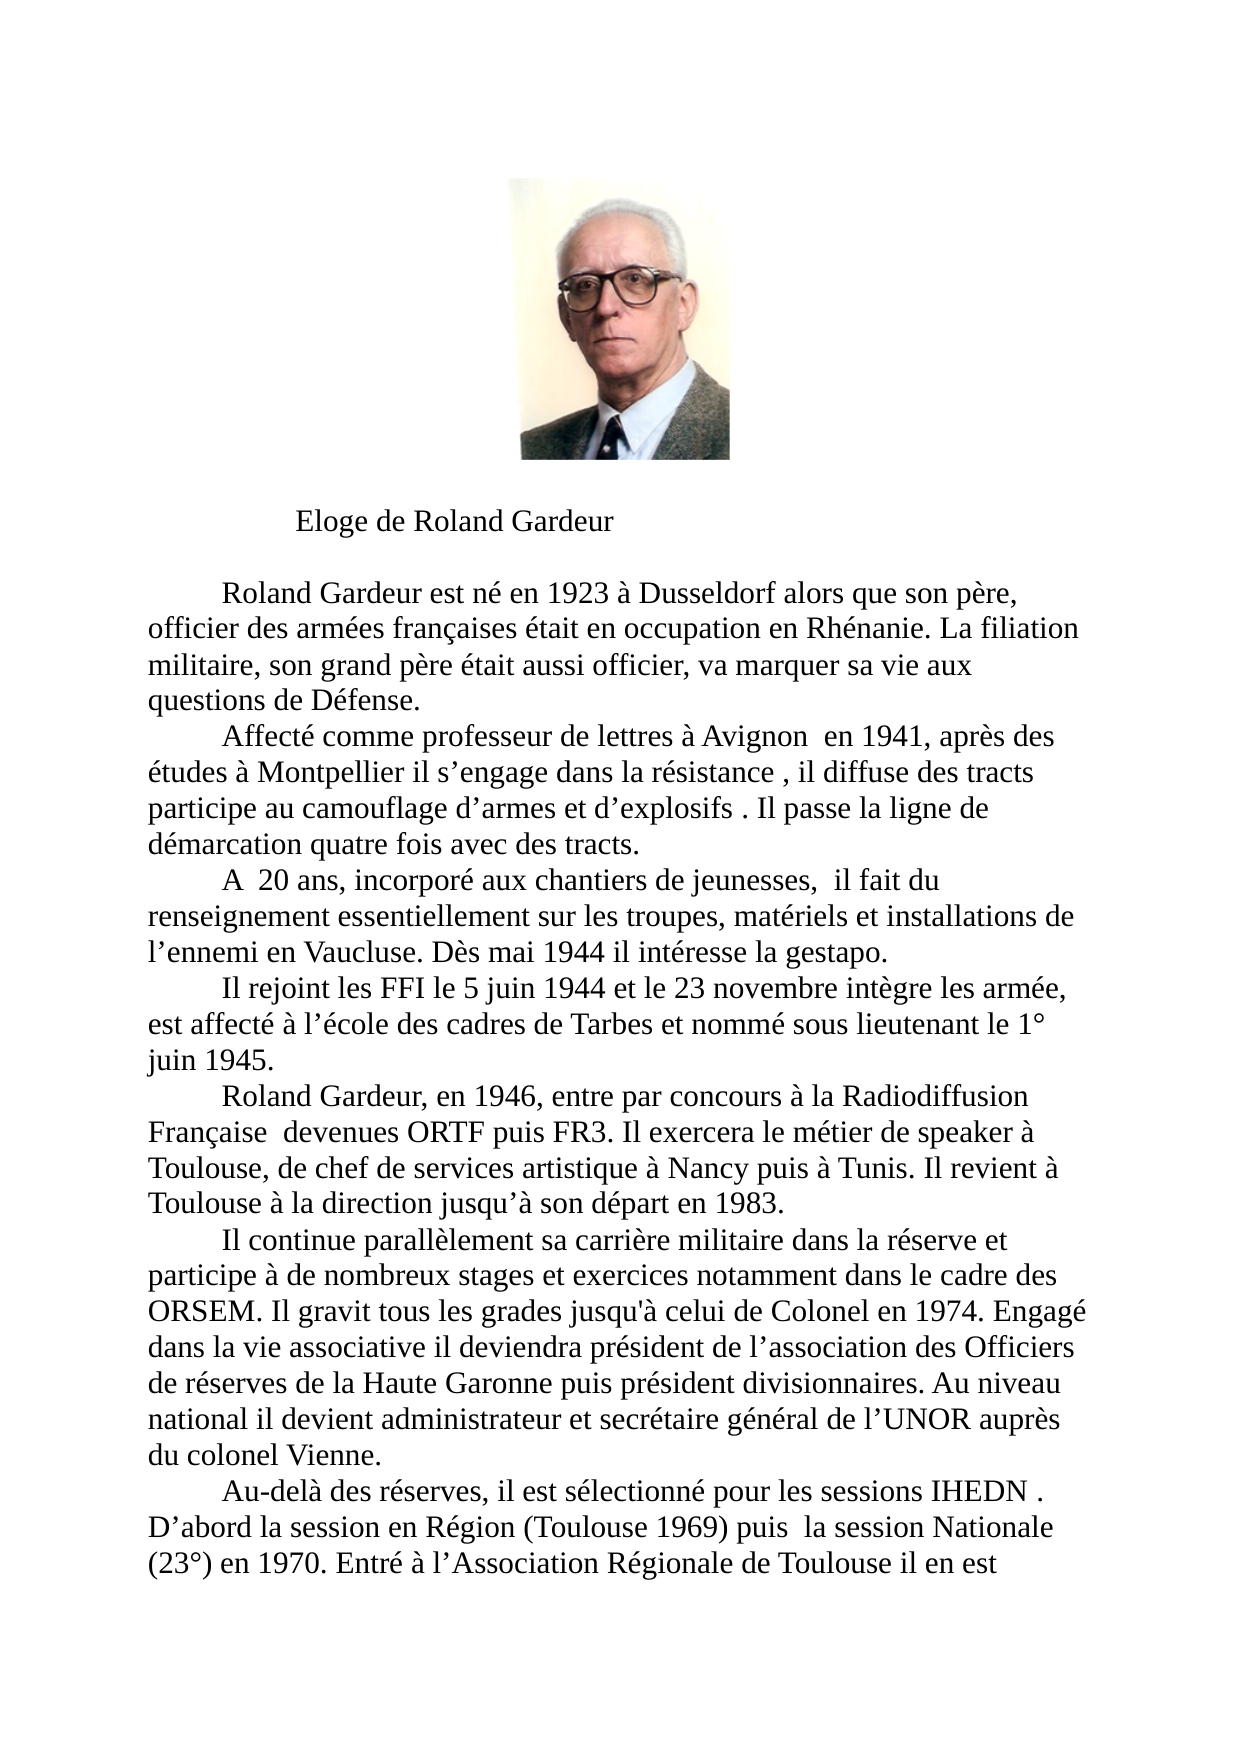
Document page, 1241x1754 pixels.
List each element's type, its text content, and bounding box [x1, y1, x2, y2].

text Affecté comme professeur de lettres à Avignon en 1941, après des études à Montpellier il s’engage dans la résistance , il diffuse des tracts participe au camouflage d’armes et d’explosifs . Il passe la ligne de démarcation quatre fois avec des tracts. [148, 718, 1093, 861]
text Roland Gardeur est né en 1923 à Dusseldorf alors que son père, officier des armées françaises était en occupation en Rhénanie. La filiation militaire, son grand père était aussi officier, va marquer sa vie aux questions de Défense. [148, 574, 1093, 718]
text Eloge de Roland Gardeur [221, 502, 1093, 538]
text Roland Gardeur, en 1946, entre par concours à la Radiodiffusion Française devenues ORTF puis FR3. Il exercera le métier de speaker à Toulouse, de chef de services artistique à Nancy puis à Tunis. Il revient à Toulouse à la direction jusqu’à son départ en 1983. [148, 1077, 1093, 1221]
text Il continue parallèlement sa carrière militaire dans la réserve et participe à de nombreux stages et exercices notamment dans le cadre des ORSEM. Il gravit tous les grades jusqu'à celui de Colonel en 1974. Engagé dans la vie associative il deviendra président de l’association des Officiers de réserves de la Haute Garonne puis président divisionnaires. Au niveau national il devient administrateur et secrétaire général de l’UNOR auprès du colonel Vienne. [148, 1221, 1093, 1472]
text Il rejoint les FFI le 5 juin 1944 et le 23 novembre intègre les armée, est affecté à l’école des cadres de Tarbes et nommé sous lieutenant le 1° juin 1945. [148, 969, 1093, 1077]
text Au-delà des réserves, il est sélectionné pour les sessions IHEDN . D’abord la session en Région (Toulouse 1969) puis la session Nationale (23°) en 1970. Entré à l’Association Régionale de Toulouse il en est [148, 1472, 1093, 1580]
text A 20 ans, incorporé aux chantiers de jeunesses, il fait du renseignement essentiellement sur les troupes, matériels et installations de l’ennemi en Vaucluse. Dès mai 1944 il intéresse la gestapo. [148, 861, 1093, 969]
